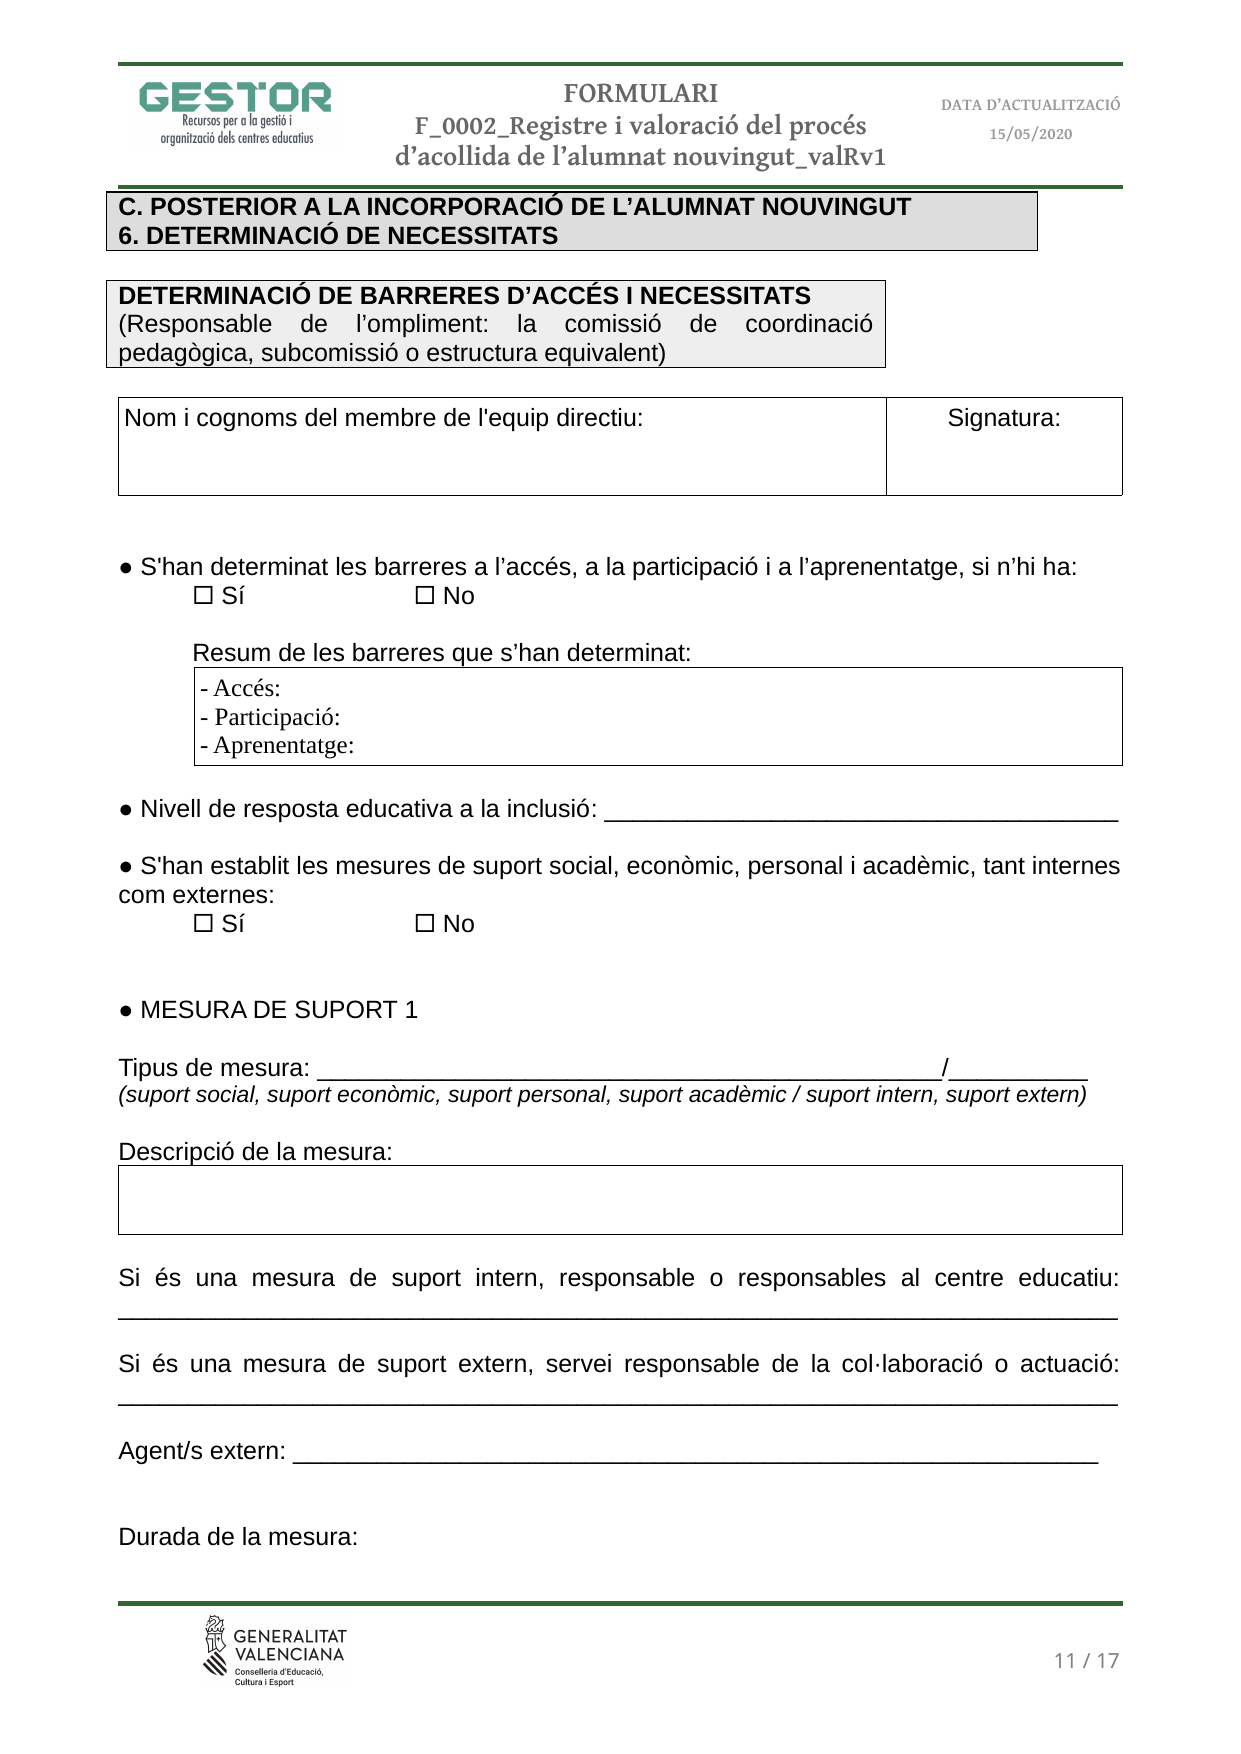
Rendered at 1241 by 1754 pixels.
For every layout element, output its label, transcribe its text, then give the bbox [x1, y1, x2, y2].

table_header C. POSTERIOR A LA INCORPORACIÓ DE L’ALUMNAT NOUVINGUT 6. DETERMINACIÓ DE NECESSITATS [107, 193, 1037, 250]
text ● Nivell de resposta educativa a la inclusió: _____________________________________ [118, 794, 1122, 823]
table_header Signatura: [887, 398, 1122, 494]
picture [200, 1614, 349, 1688]
text  Sí  No [118, 909, 1122, 938]
text ● S'han determinat les barreres a l’accés, a la participació i a l’aprenentatge, si n’hi ha: [118, 552, 1122, 581]
picture [133, 77, 340, 149]
text (suport social, suport econòmic, suport personal, suport acadèmic / suport intern, suport extern) [118, 1081, 1122, 1108]
text Si és una mesura de suport extern, servei responsable de la col·laboració o actuació: ________________________________________________________________________ [118, 1349, 1122, 1407]
text Descripció de la mesura: [118, 1136, 1122, 1165]
table_header - Accés: - Participació: - Aprenentatge: [195, 668, 1122, 765]
text Durada de la mesura: [118, 1522, 1122, 1551]
text Tipus de mesura: _____________________________________________/__________ [118, 1053, 1122, 1081]
text  Sí  No [118, 581, 1122, 610]
text Si és una mesura de suport intern, responsable o responsables al centre educatiu: ________________________________________________________________________ [118, 1263, 1122, 1321]
table_header DETERMINACIÓ DE BARRERES D’ACCÉS I NECESSITATS (Responsable de l’ompliment: la comissió de coordinació pedagògica, subcomissió o estructura equivalent) [107, 281, 885, 367]
table_header Nom i cognoms del membre de l'equip directiu: [119, 398, 886, 494]
text ● S'han establit les mesures de suport social, econòmic, personal i acadèmic, tant internes com externes: [118, 851, 1122, 909]
text ● MESURA DE SUPORT 1 [118, 995, 1122, 1024]
table_header [119, 1166, 1122, 1234]
text Agent/s extern: __________________________________________________________ [118, 1436, 1122, 1464]
text Resum de les barreres que s’han determinat: [118, 638, 1122, 667]
